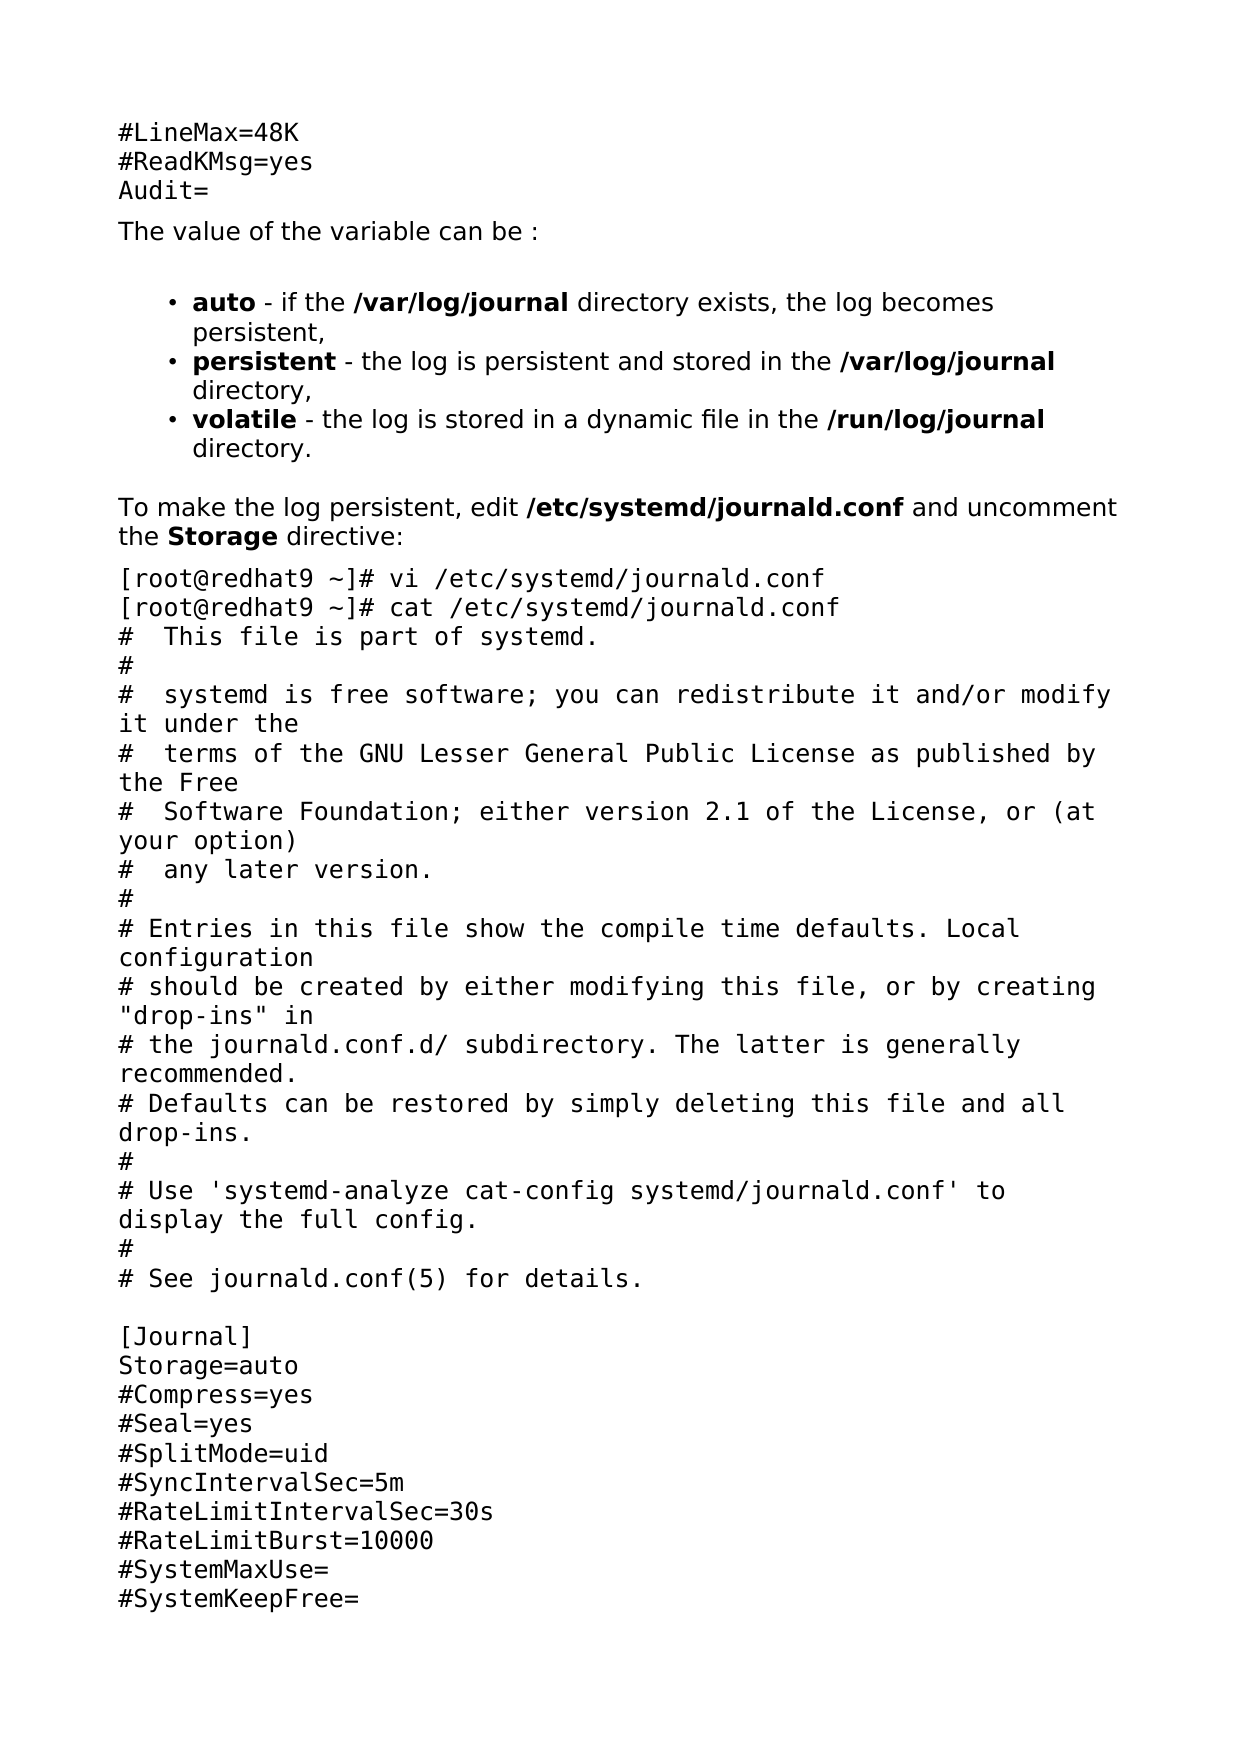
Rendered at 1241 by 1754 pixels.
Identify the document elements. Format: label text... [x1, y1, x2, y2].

list auto - if the /var/log/journal directory exists, the log becomes persistent, [177, 288, 1122, 347]
text [root@redhat9 ~]# vi /etc/systemd/journald.conf [root@redhat9 ~]# cat /etc/systemd/journald.conf # This file is part of systemd. # # systemd is free software; you can redistribute it and/or modify it under the # terms of the GNU Lesser General Public License as published by the Free # Software Foundation; either version 2.1 of the License, or (at your option) # any later version. # # Entries in this file show the compile time defaults. Local configuration # should be created by either modifying this file, or by creating "drop-ins" in # the journald.conf.d/ subdirectory. The latter is generally recommended. # Defaults can be restored by simply deleting this file and all drop-ins. # # Use 'systemd-analyze cat-config systemd/journald.conf' to display the full config. # # See journald.conf(5) for details. [Journal] Storage=auto #Compress=yes #Seal=yes #SplitMode=uid #SyncIntervalSec=5m #RateLimitIntervalSec=30s #RateLimitBurst=10000 #SystemMaxUse= #SystemKeepFree= [118, 564, 1122, 1614]
list persistent - the log is persistent and stored in the /var/log/journal directory, [177, 347, 1122, 405]
text To make the log persistent, edit /etc/systemd/journald.conf and uncomment the Storage directive: [118, 493, 1122, 551]
text #LineMax=48K #ReadKMsg=yes Audit= [118, 118, 1122, 206]
list volatile - the log is stored in a dynamic file in the /run/log/journal directory. [177, 405, 1122, 463]
text The value of the variable can be : [118, 217, 1122, 247]
